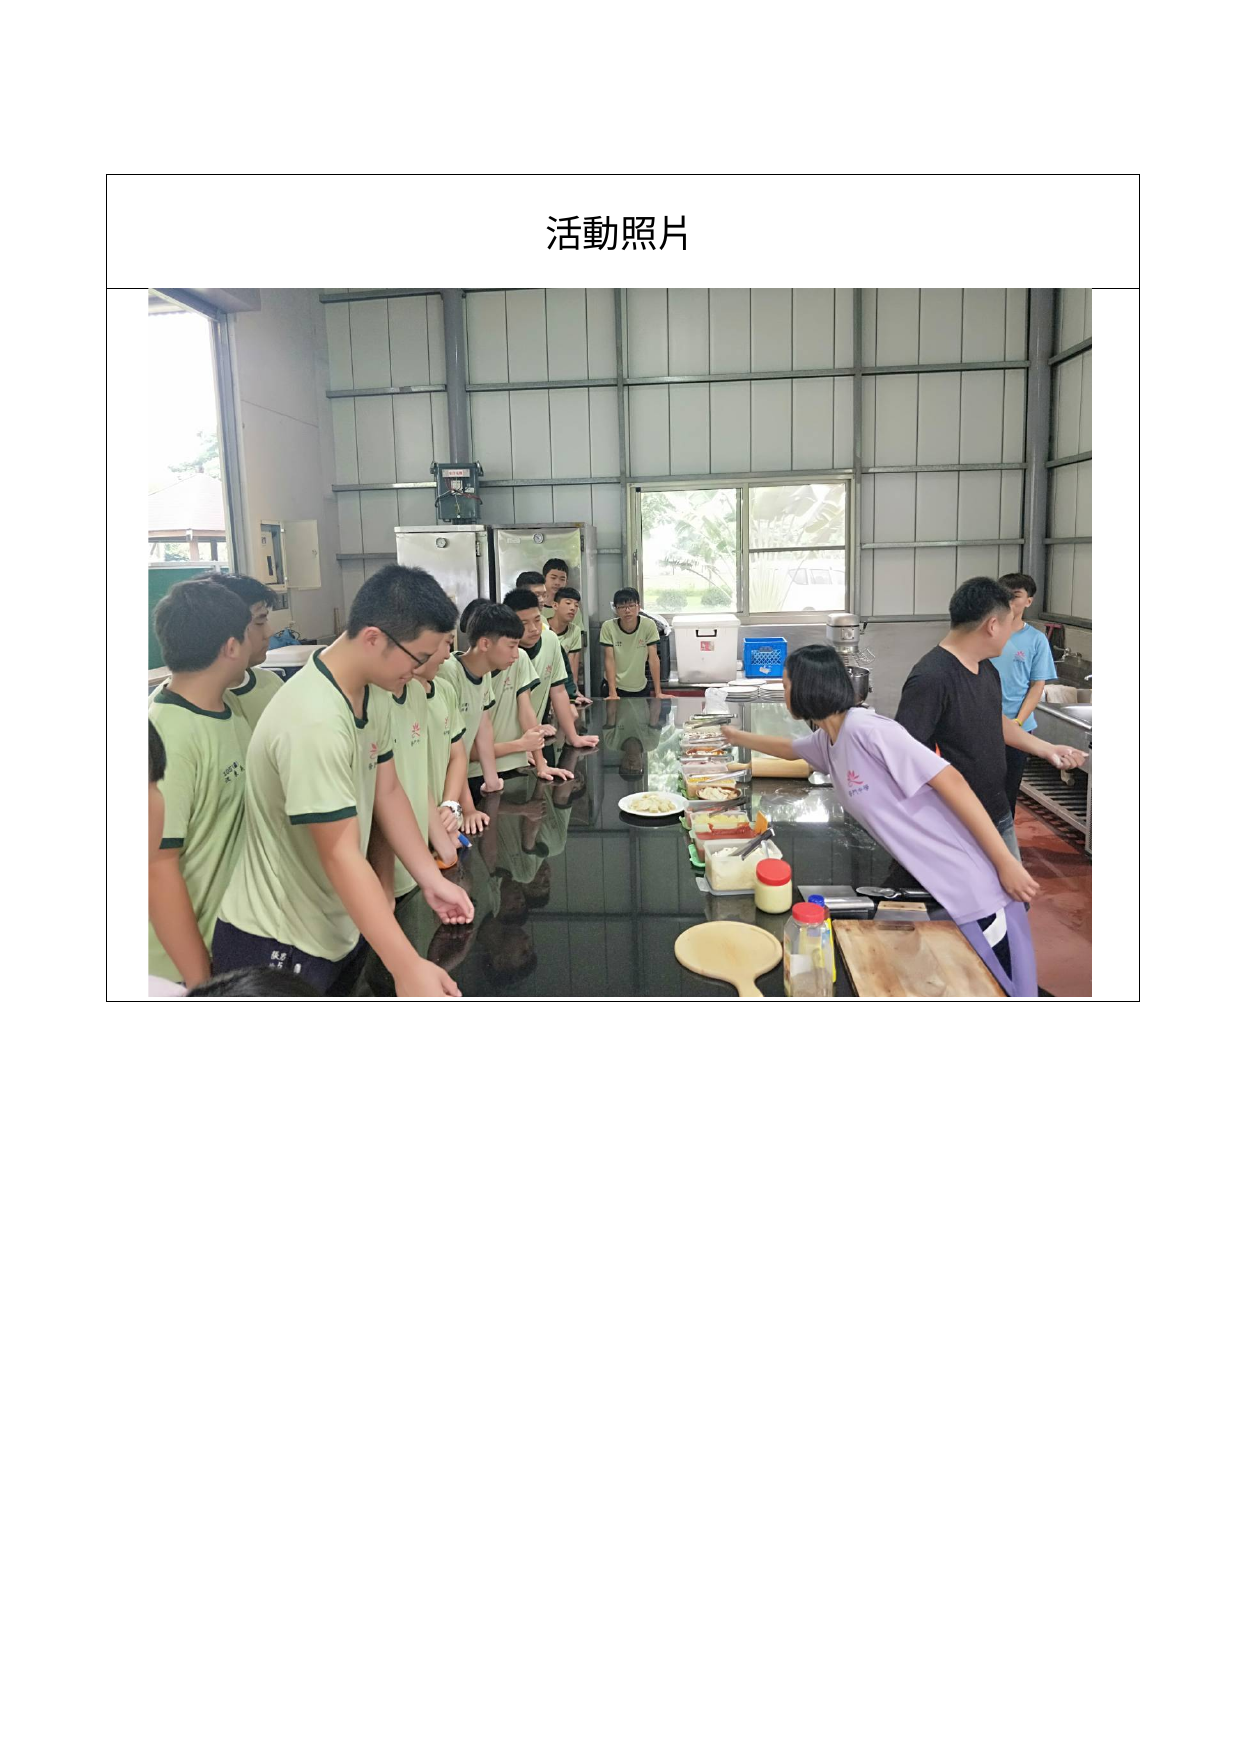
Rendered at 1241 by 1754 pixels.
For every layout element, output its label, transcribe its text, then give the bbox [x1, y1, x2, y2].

table_header 活動照片 [107, 175, 1139, 287]
table_cell [107, 289, 1139, 1001]
picture [148, 288, 1092, 997]
